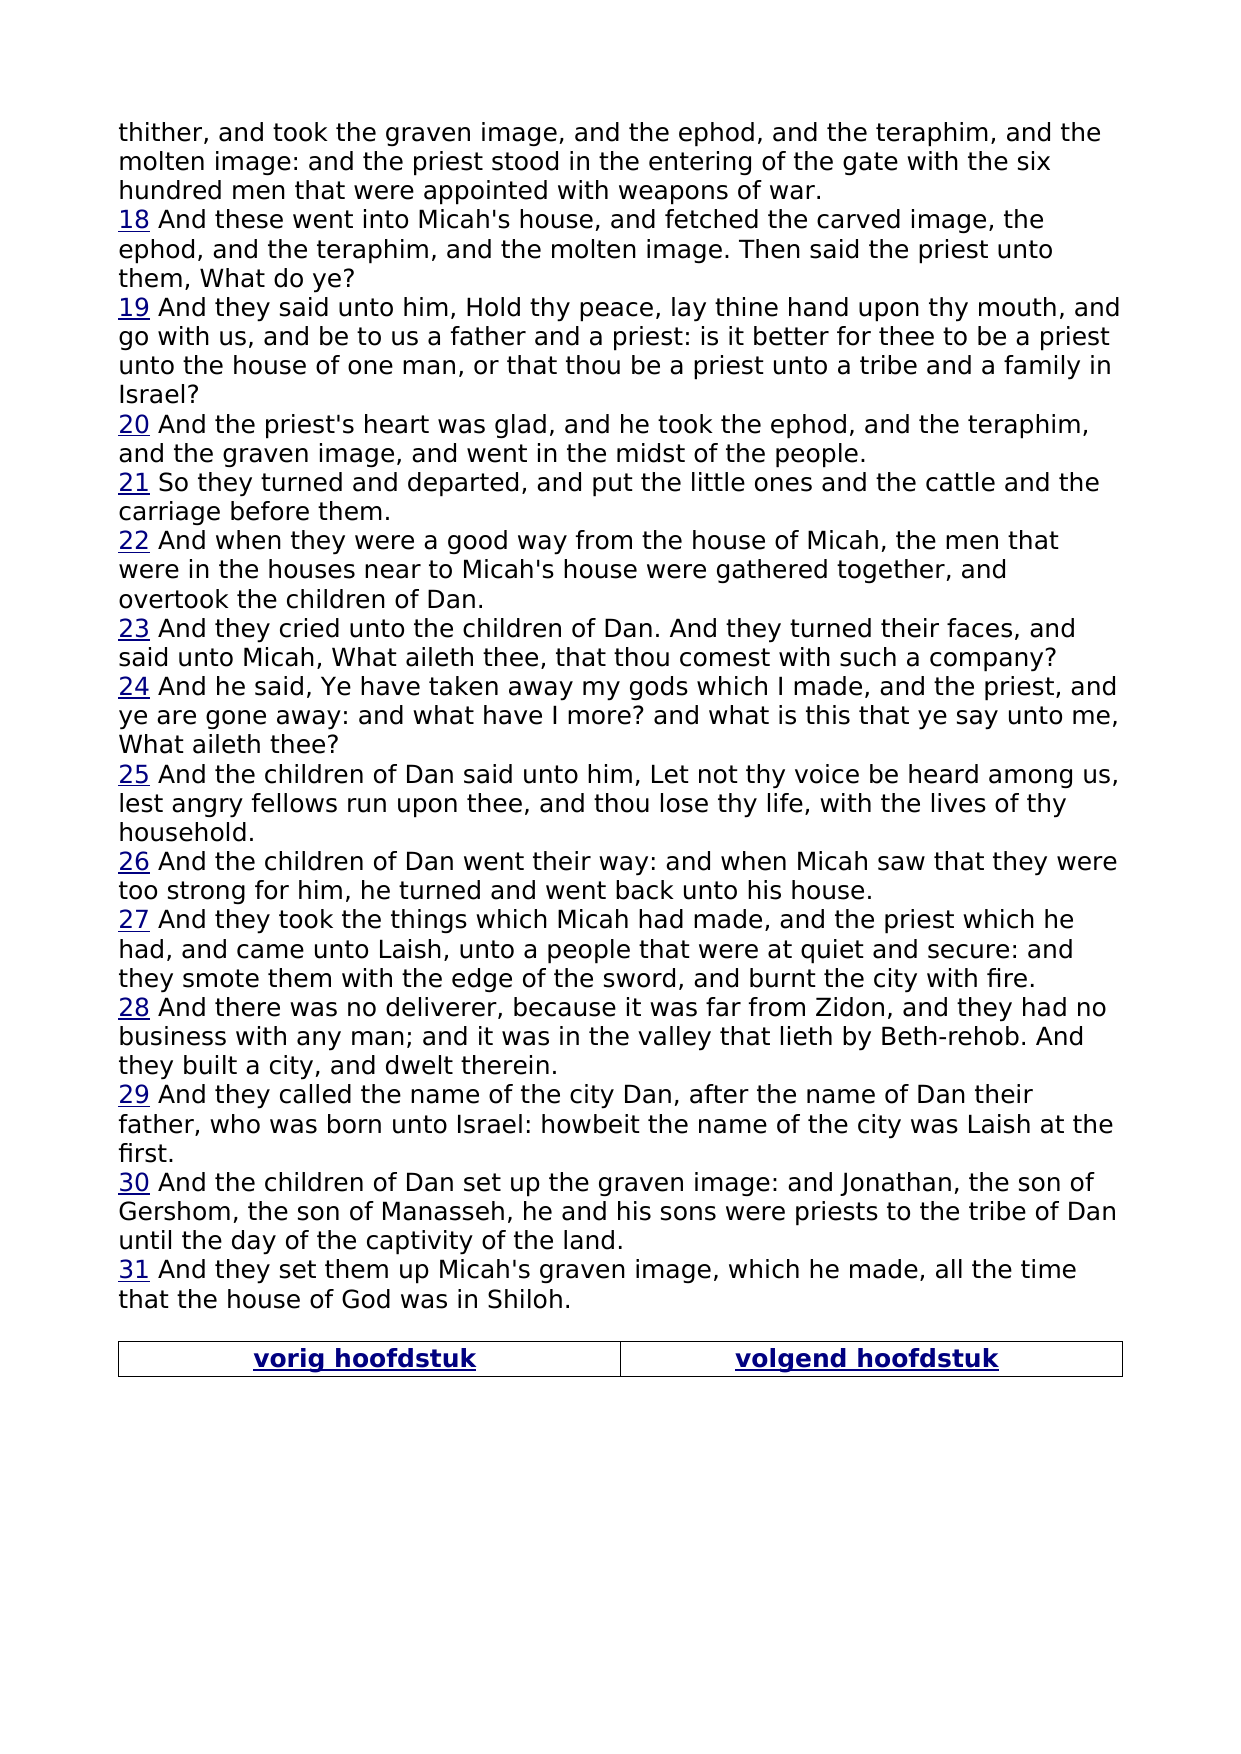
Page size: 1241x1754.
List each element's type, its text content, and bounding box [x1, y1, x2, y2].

table_header vorig hoofdstuk [119, 1342, 620, 1376]
text thither, and took the graven image, and the ephod, and the teraphim, and the molten image: and the priest stood in the entering of the gate with the six hundred men that were appointed with weapons of war. 18 And these went into Micah's house, and fetched the carved image, the ephod, and the teraphim, and the molten image. Then said the priest unto them, What do ye? 19 And they said unto him, Hold thy peace, lay thine hand upon thy mouth, and go with us, and be to us a father and a priest: is it better for thee to be a priest unto the house of one man, or that thou be a priest unto a tribe and a family in Israel? 20 And the priest's heart was glad, and he took the ephod, and the teraphim, and the graven image, and went in the midst of the people. 21 So they turned and departed, and put the little ones and the cattle and the carriage before them. 22 And when they were a good way from the house of Micah, the men that were in the houses near to Micah's house were gathered together, and overtook the children of Dan. 23 And they cried unto the children of Dan. And they turned their faces, and said unto Micah, What aileth thee, that thou comest with such a company? 24 And he said, Ye have taken away my gods which I made, and the priest, and ye are gone away: and what have I more? and what is this that ye say unto me, What aileth thee? 25 And the children of Dan said unto him, Let not thy voice be heard among us, lest angry fellows run upon thee, and thou lose thy life, with the lives of thy household. 26 And the children of Dan went their way: and when Micah saw that they were too strong for him, he turned and went back unto his house. 27 And they took the things which Micah had made, and the priest which he had, and came unto Laish, unto a people that were at quiet and secure: and they smote them with the edge of the sword, and burnt the city with fire. 28 And there was no deliverer, because it was far from Zidon, and they had no business with any man; and it was in the valley that lieth by Beth-rehob. And they built a city, and dwelt therein. 29 And they called the name of the city Dan, after the name of Dan their father, who was born unto Israel: howbeit the name of the city was Laish at the first. 30 And the children of Dan set up the graven image: and Jonathan, the son of Gershom, the son of Manasseh, he and his sons were priests to the tribe of Dan until the day of the captivity of the land. 31 And they set them up Micah's graven image, which he made, all the time that the house of God was in Shiloh. [118, 118, 1122, 1314]
table_header volgend hoofdstuk [621, 1342, 1122, 1376]
